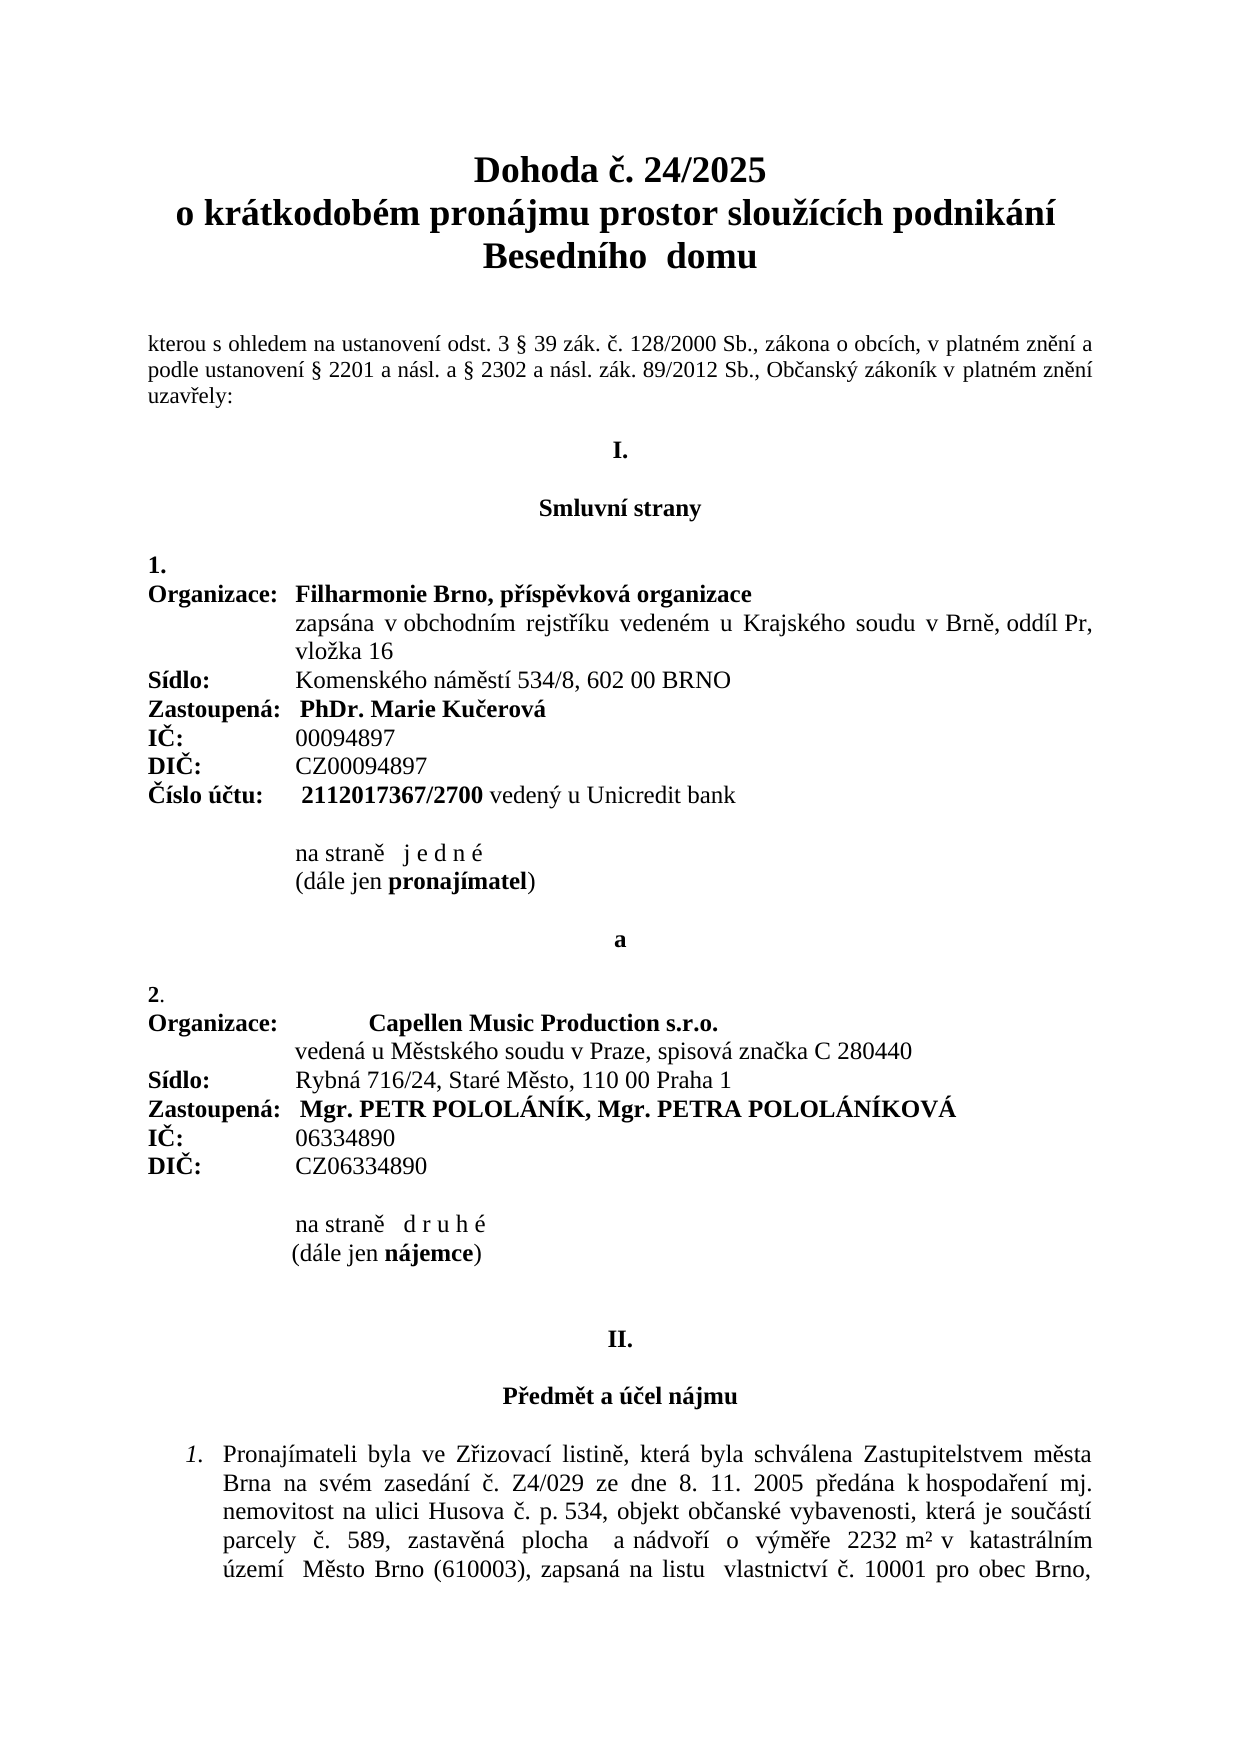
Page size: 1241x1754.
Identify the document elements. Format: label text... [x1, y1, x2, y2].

text Sídlo: Rybná 716/24, Staré Město, 110 00 Praha 1 [148, 1065, 1093, 1094]
text kterou s ohledem na ustanovení odst. 3 § 39 zák. č. 128/2000 Sb., zákona o obcích, v platném znění a podle ustanovení § 2201 a násl. a § 2302 a násl. zák. 89/2012 Sb., Občanský zákoník v platném znění uzavřely: [148, 330, 1093, 409]
text I. [148, 435, 1093, 464]
text Předmět a účel nájmu [148, 1381, 1093, 1410]
text Organizace: Filharmonie Brno, příspěvková organizace [148, 579, 1093, 608]
text na straně j e d n é [221, 838, 1093, 866]
text 2. [148, 981, 1093, 1008]
text (dále jen nájemce) [148, 1238, 1093, 1266]
text zapsána v obchodním rejstříku vedeném u Krajského soudu v Brně, oddíl Pr, vložka 16 [295, 608, 1093, 665]
text (dále jen pronajímatel) [221, 866, 1093, 895]
text Zastoupená: Mgr. PETR POLOLÁNÍK, Mgr. PETRA POLOLÁNÍKOVÁ [148, 1094, 1093, 1123]
list Pronajímateli byla ve Zřizovací listině, která byla schválena Zastupitelstvem města Brna na svém zasedání č. Z4/029 ze dne 8. 11. 2005 předána k hospodaření mj. nemovitost na ulici Husova č. p. 534, objekt občanské vybavenosti, která je součástí parcely č. 589, zastavěná plocha a nádvoří o výměře 2232 m² v katastrálním území Město Brno (610003), zapsaná na listu vlastnictví č. 10001 pro obec Brno, [185, 1439, 1093, 1583]
text Číslo účtu: 2112017367/2700 vedený u Unicredit bank [148, 780, 1093, 809]
text Smluvní strany [148, 493, 1093, 521]
text IČ: 00094897 [148, 723, 1093, 751]
text IČ: 06334890 [148, 1123, 1093, 1151]
text a [148, 924, 1093, 953]
text Organizace: Capellen Music Production s.r.o. [148, 1008, 1093, 1036]
text Besedního domu [148, 234, 1093, 277]
text o krátkodobém pronájmu prostor sloužících podnikání [148, 191, 1093, 234]
text DIČ: CZ00094897 [148, 751, 1093, 780]
text II. [148, 1324, 1093, 1353]
text Dohoda č. 24/2025 [148, 148, 1093, 191]
text vedená u Městského soudu v Praze, spisová značka C 280440 [148, 1036, 1093, 1065]
text Sídlo: Komenského náměstí 534/8, 602 00 BRNO [148, 665, 1093, 694]
text Zastoupená: PhDr. Marie Kučerová [148, 694, 1093, 723]
text na straně d r u h é [148, 1209, 1093, 1238]
text DIČ: CZ06334890 [148, 1151, 1093, 1180]
